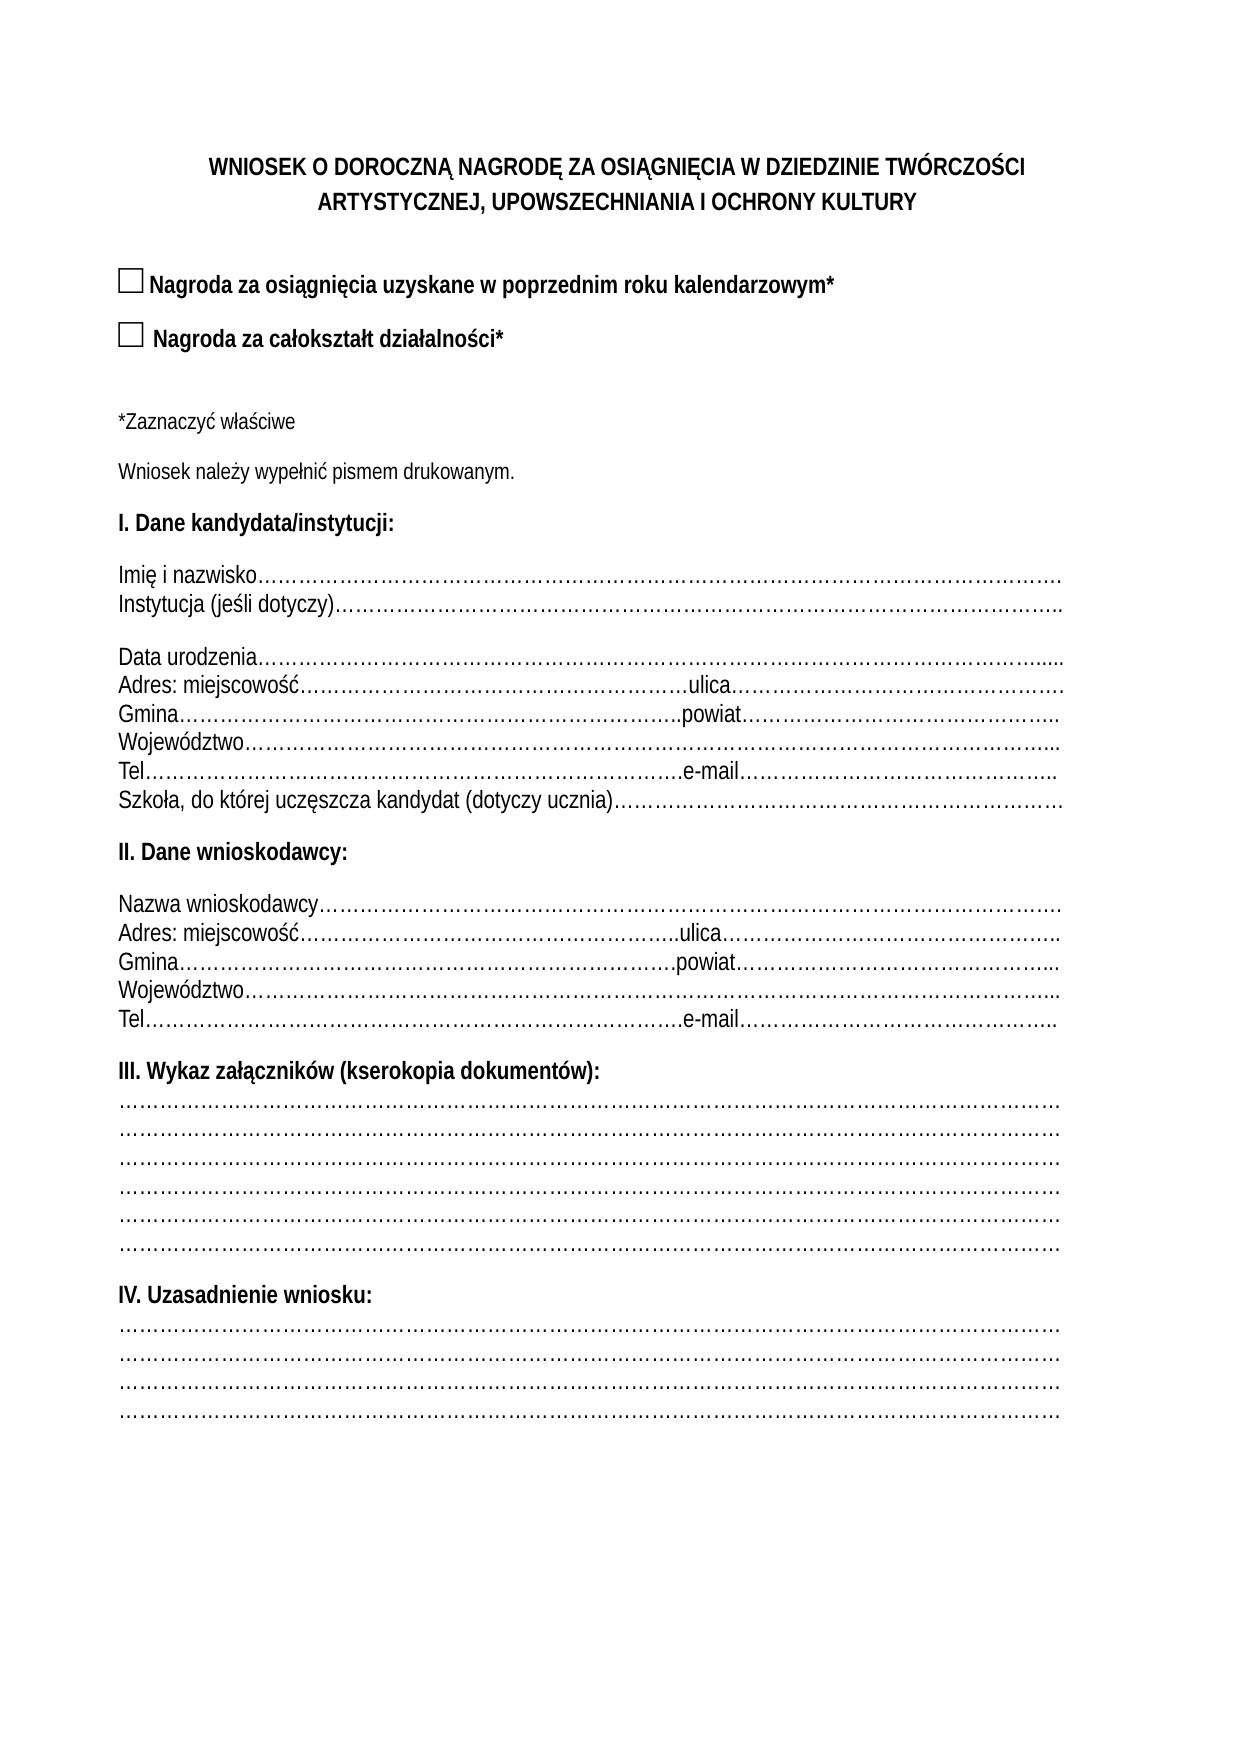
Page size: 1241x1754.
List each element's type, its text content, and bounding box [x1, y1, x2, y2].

text □ Nagroda za całokształt działalności* [118, 308, 1122, 356]
text Nazwa wnioskodawcy………………………………………………………………………………………………. Adres: miejscowość………………………………………………..ulica………………………………………….. Gmina……………………………………………………………….powiat………………………………………... Województwo………………………………………………………………………………………………………... Tel…………………………………………………………………….e-mail……………………………………….. [118, 889, 1122, 1032]
text IV. Uzasadnienie wniosku: ………………………………………………………………………………………………………………………… ………………………………………………………………………………………………………………………… ………………………………………………………………………………………………………………………… ………………………………………………………………………………………………………………………… [118, 1280, 1122, 1423]
text Imię i nazwisko………………………………………………………………………………………………………. Instytucja (jeśli dotyczy)…………………………………………………………………………………………….. [118, 561, 1122, 618]
text I. Dane kandydata/instytucji: [118, 508, 1122, 537]
text Wniosek należy wypełnić pismem drukowanym. [118, 458, 1122, 484]
text Data urodzenia……………………………………………………………………………………………………..... Adres: miejscowość…………………………………………………ulica…………………………………………. Gmina………………………………………………………………..powiat……………………………………….. Województwo………………………………………………………………………………………………………... Tel…………………………………………………………………….e-mail……………………………………….. Szkoła, do której uczęszcza kandydat (dotyczy ucznia)………………………………………………………… [118, 641, 1122, 813]
text ARTYSTYCZNEJ, UPOWSZECHNIANIA I OCHRONY KULTURY [118, 186, 1122, 215]
text □ Nagroda za osiągnięcia uzyskane w poprzednim roku kalendarzowym* [118, 255, 1122, 303]
text III. Wykaz załączników (kserokopia dokumentów): ………………………………………………………………………………………………………………………… ………………………………………………………………………………………………………………………… ………………………………………………………………………………………………………………………… ………………………………………………………………………………………………………………………… ………………………………………………………………………………………………………………………… ………………………………………………………………………………………………………………………… [118, 1056, 1122, 1257]
text *Zaznaczyć właściwe [118, 408, 1122, 434]
text II. Dane wnioskodawcy: [118, 837, 1122, 866]
text WNIOSEK O DOROCZNĄ NAGRODĘ ZA OSIĄGNIĘCIA W DZIEDZINIE TWÓRCZOŚCI [118, 152, 1122, 181]
